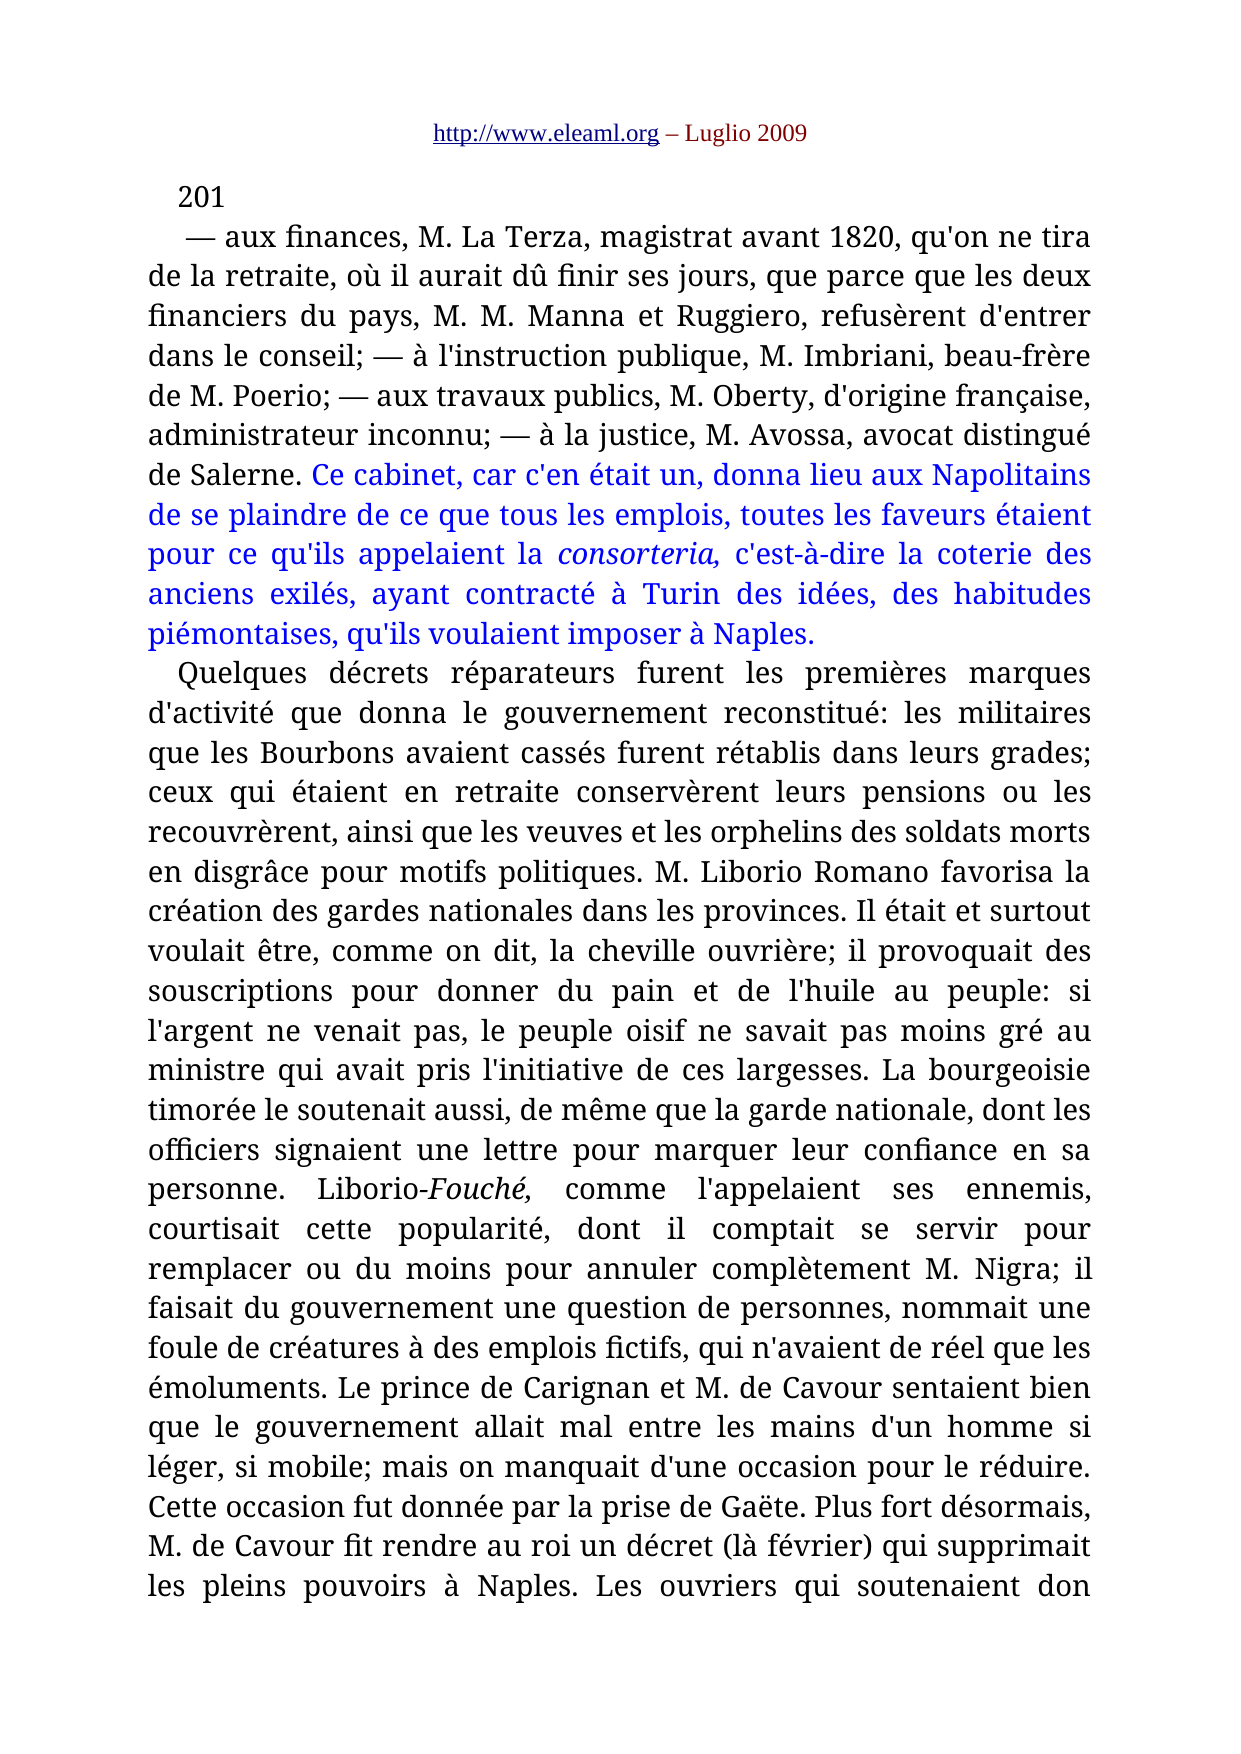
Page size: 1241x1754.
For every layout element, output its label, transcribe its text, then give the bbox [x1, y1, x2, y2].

text Quelques décrets réparateurs furent les premières marques d'activité que donna le gouvernement reconstitué: les militaires que les Bourbons avaient cassés furent rétablis dans leurs grades; ceux qui étaient en retraite conservèrent leurs pensions ou les recouvrèrent, ainsi que les veuves et les orphelins des soldats morts en disgrâce pour motifs politiques. M. Liborio Romano favorisa la création des gardes nationales dans les provinces. Il était et surtout voulait être, comme on dit, la cheville ouvrière; il provoquait des souscriptions pour donner du pain et de l'huile au peuple: si l'argent ne venait pas, le peuple oisif ne savait pas moins gré au ministre qui avait pris l'initiative de ces largesses. La bourgeoisie timorée le soutenait aussi, de même que la garde nationale, dont les officiers signaient une lettre pour marquer leur confiance en sa personne. Liborio-Fouché, comme l'appelaient ses ennemis, courtisait cette popularité, dont il comptait se servir pour remplacer ou du moins pour annuler complètement M. Nigra; il faisait du gouvernement une question de personnes, nommait une foule de créatures à des emplois fictifs, qui n'avaient de réel que les émoluments. Le prince de Carignan et M. de Cavour sentaient bien que le gouvernement allait mal entre les mains d'un homme si léger, si mobile; mais on manquait d'une occasion pour le réduire. Cette occasion fut donnée par la prise de Gaëte. Plus fort désormais, M. de Cavour fit rendre au roi un décret (là février) qui supprimait les pleins pouvoirs à Naples. Les ouvriers qui soutenaient don [148, 653, 1093, 1605]
text 201 [148, 176, 1093, 216]
text — aux finances, M. La Terza, magistrat avant 1820, qu'on ne tira de la retraite, où il aurait dû finir ses jours, que parce que les deux financiers du pays, M. M. Manna et Ruggiero, refusèrent d'entrer dans le conseil; — à l'instruction publique, M. Imbriani, beau-frère de M. Poerio; — aux travaux publics, M. Oberty, d'origine française, administrateur inconnu; — à la justice, M. Avossa, avocat distingué de Salerne. Ce cabinet, car c'en était un, donna lieu aux Napolitains de se plaindre de ce que tous les emplois, toutes les faveurs étaient pour ce qu'ils appelaient la consorteria, c'est-à-dire la coterie des anciens exilés, ayant contracté à Turin des idées, des habitudes piémontaises, qu'ils voulaient imposer à Naples. [148, 216, 1093, 653]
